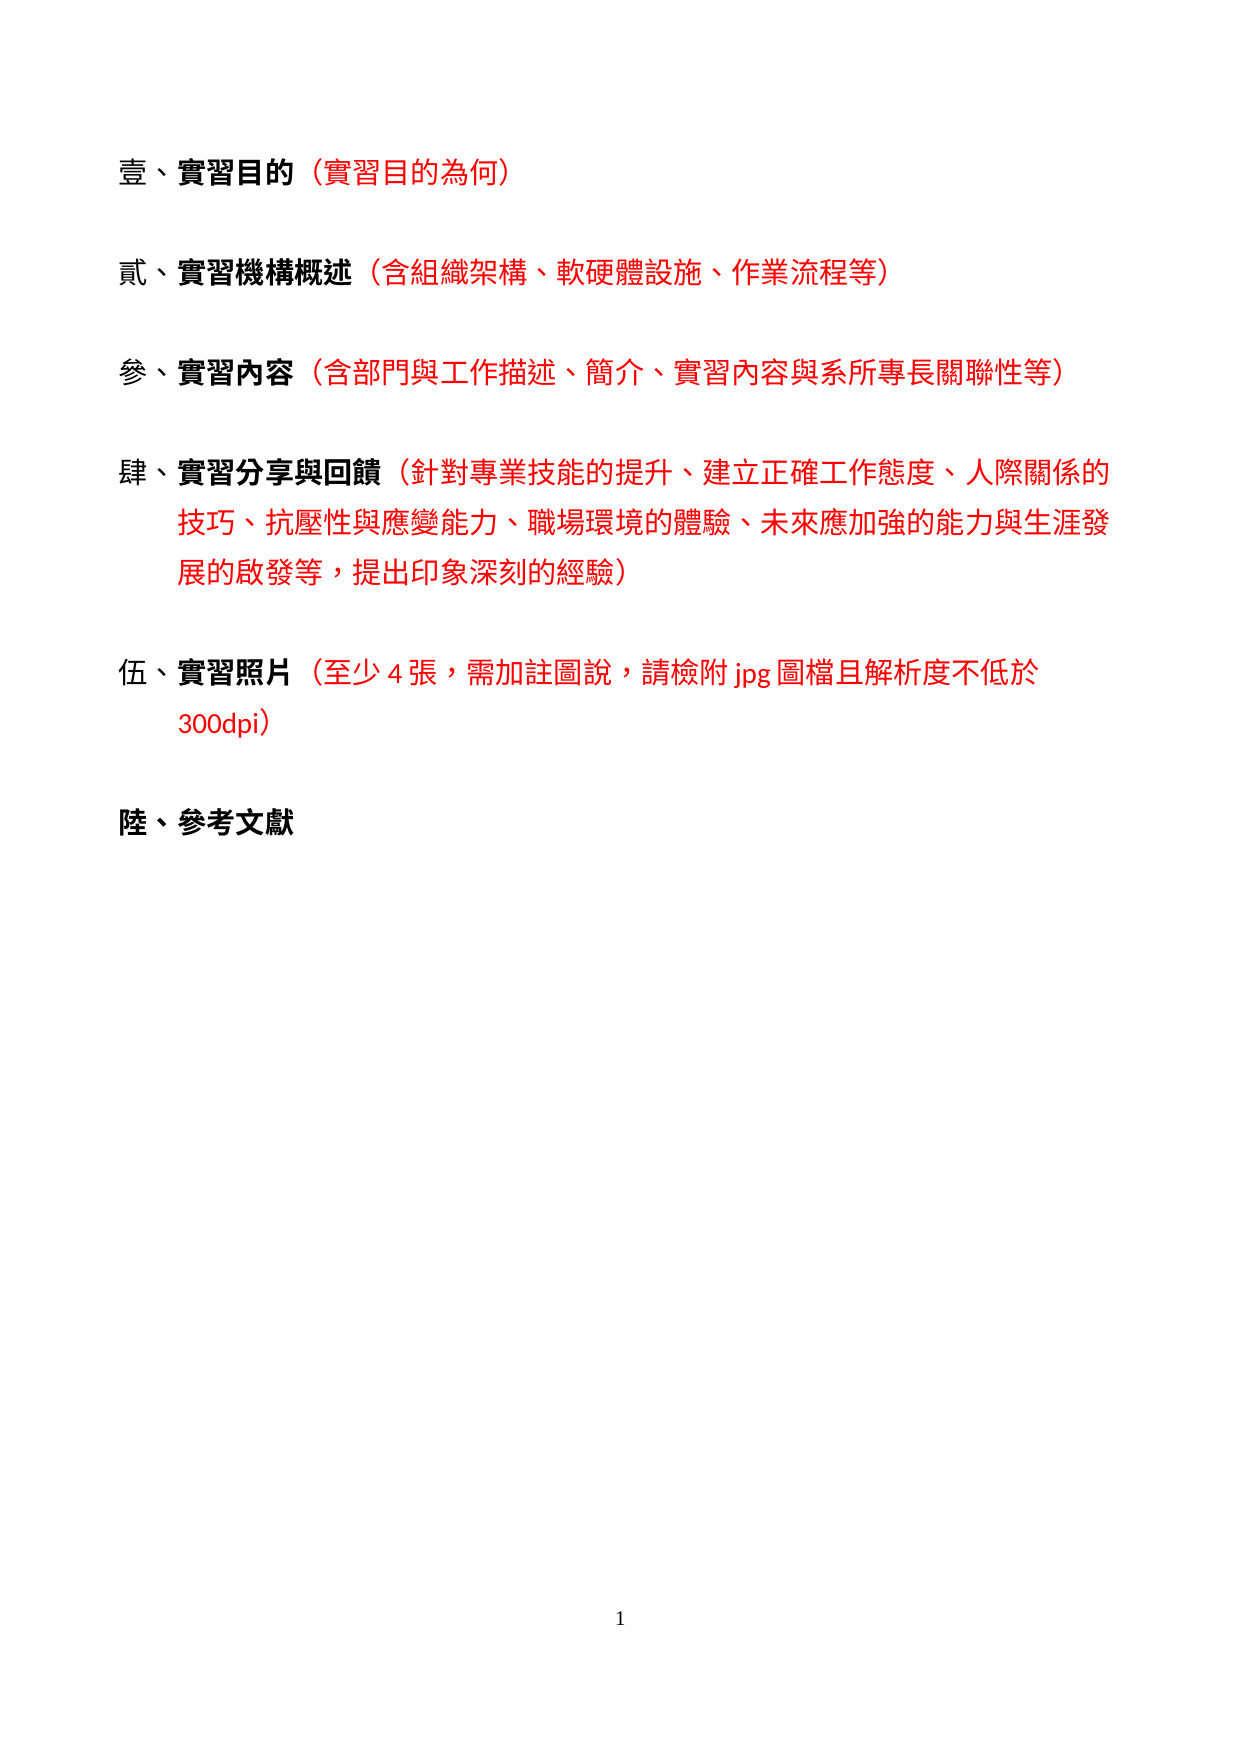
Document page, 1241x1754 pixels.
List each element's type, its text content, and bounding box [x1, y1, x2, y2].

list 實習機構概述（含組織架構、軟硬體設施、作業流程等） [118, 243, 1122, 293]
list 實習內容（含部門與工作描述、簡介、實習內容與系所專長關聯性等） [118, 343, 1122, 393]
list 實習分享與回饋（針對專業技能的提升、建立正確工作態度、人際關係的技巧、抗壓性與應變能力、職場環境的體驗、未來應加強的能力與生涯發展的啟發等，提出印象深刻的經驗） [118, 443, 1122, 593]
list 實習目的（實習目的為何） [118, 143, 1122, 193]
list 參考文獻 [118, 793, 1122, 843]
list 實習照片（至少4張，需加註圖說，請檢附jpg圖檔且解析度不低於300dpi） [118, 643, 1122, 743]
